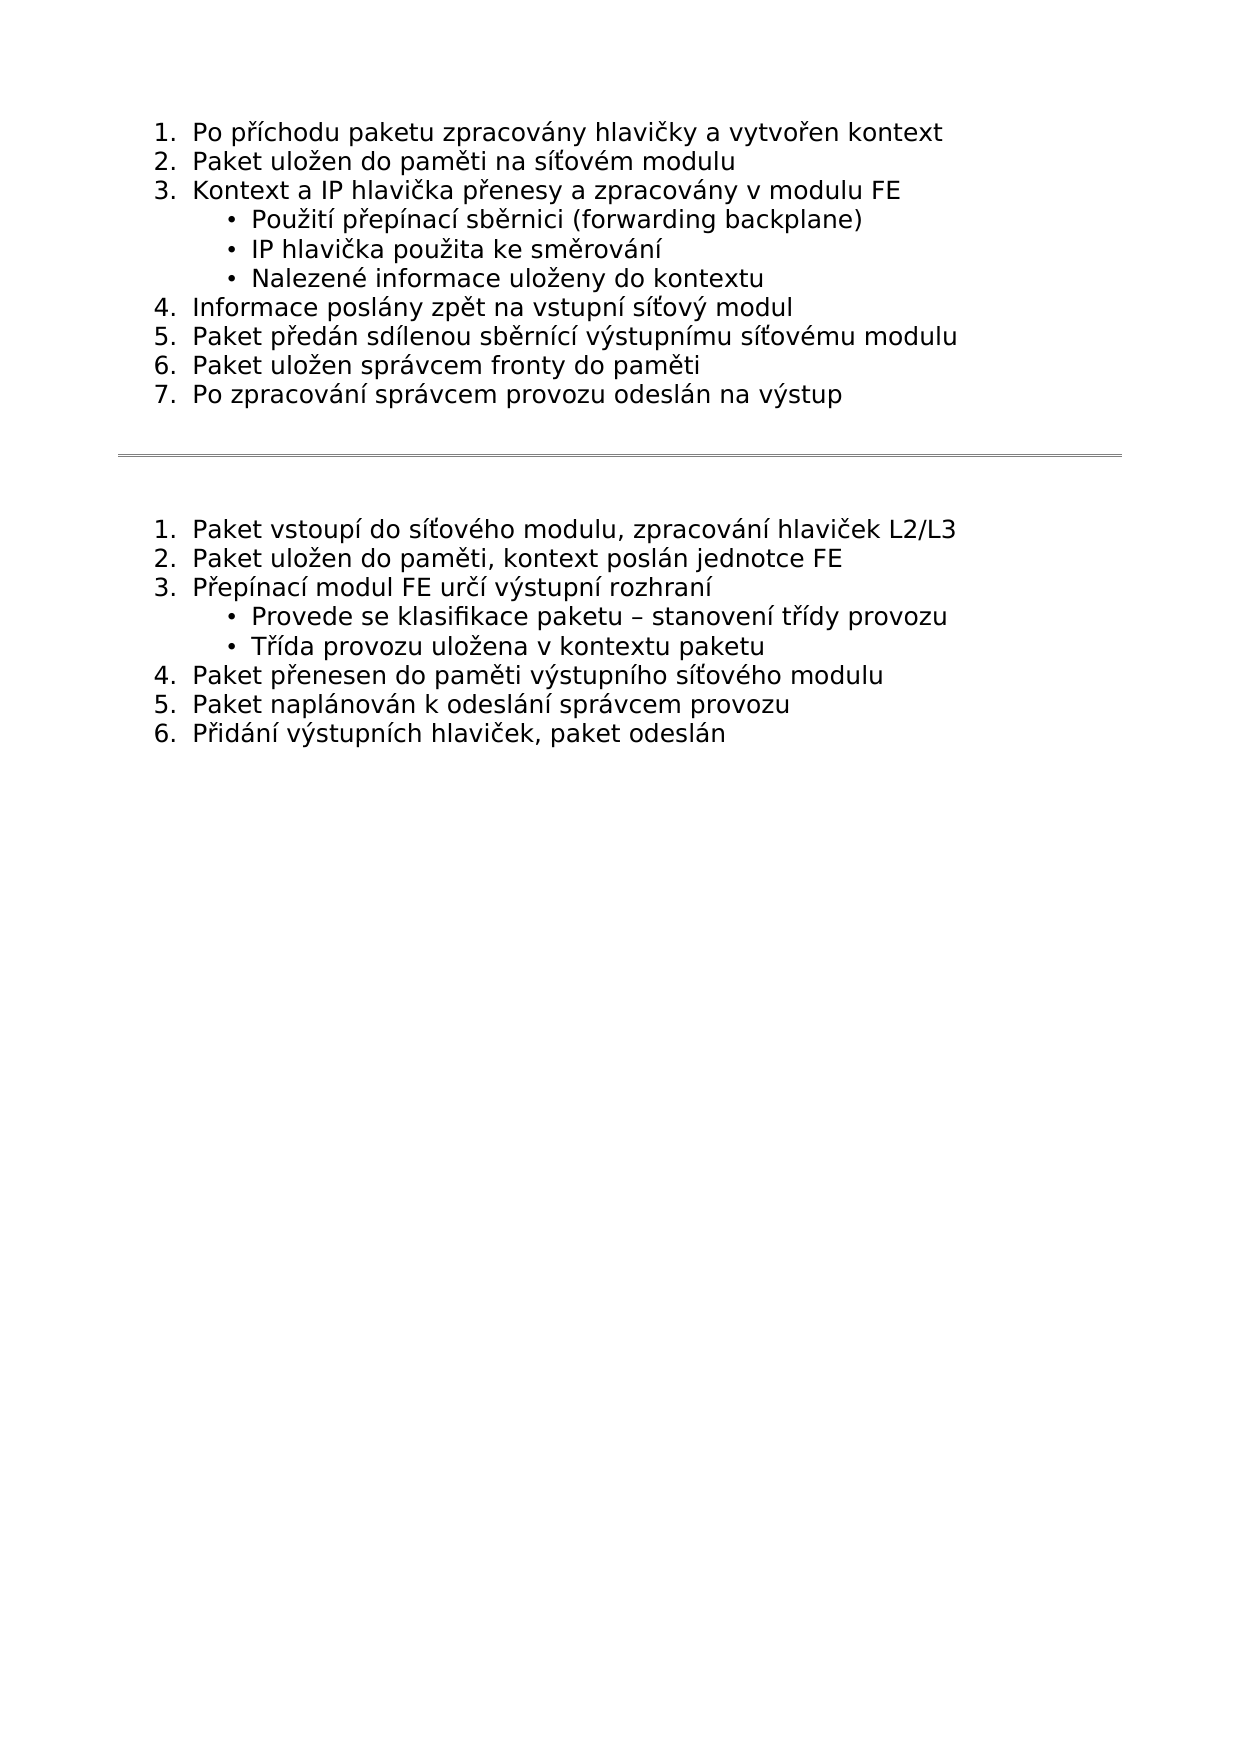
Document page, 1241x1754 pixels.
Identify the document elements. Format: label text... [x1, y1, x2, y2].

list Paket vstoupí do síťového modulu, zpracování hlaviček L2/L3 [177, 515, 1122, 544]
list Přepínací modul FE určí výstupní rozhraní [177, 573, 1122, 603]
list Paket předán sdílenou sběrnící výstupnímu síťovému modulu [177, 322, 1122, 351]
list Nalezené informace uloženy do kontextu [236, 264, 1122, 293]
list Paket uložen do paměti, kontext poslán jednotce FE [177, 544, 1122, 573]
list Paket uložen správcem fronty do paměti [177, 351, 1122, 381]
list Paket naplánován k odeslání správcem provozu [177, 690, 1122, 719]
list Použití přepínací sběrnici (forwarding backplane) [236, 206, 1122, 235]
list Paket přenesen do paměti výstupního síťového modulu [177, 661, 1122, 690]
list Paket uložen do paměti na síťovém modulu [177, 147, 1122, 176]
list Informace poslány zpět na vstupní síťový modul [177, 293, 1122, 322]
list Přidání výstupních hlaviček, paket odeslán [177, 719, 1122, 748]
list Kontext a IP hlavička přenesy a zpracovány v modulu FE [177, 176, 1122, 206]
list IP hlavička použita ke směrování [236, 235, 1122, 264]
list Třída provozu uložena v kontextu paketu [236, 632, 1122, 661]
list Po příchodu paketu zpracovány hlavičky a vytvořen kontext [177, 118, 1122, 147]
list Provede se klasifikace paketu – stanovení třídy provozu [236, 603, 1122, 632]
list Po zpracování správcem provozu odeslán na výstup [177, 381, 1122, 410]
